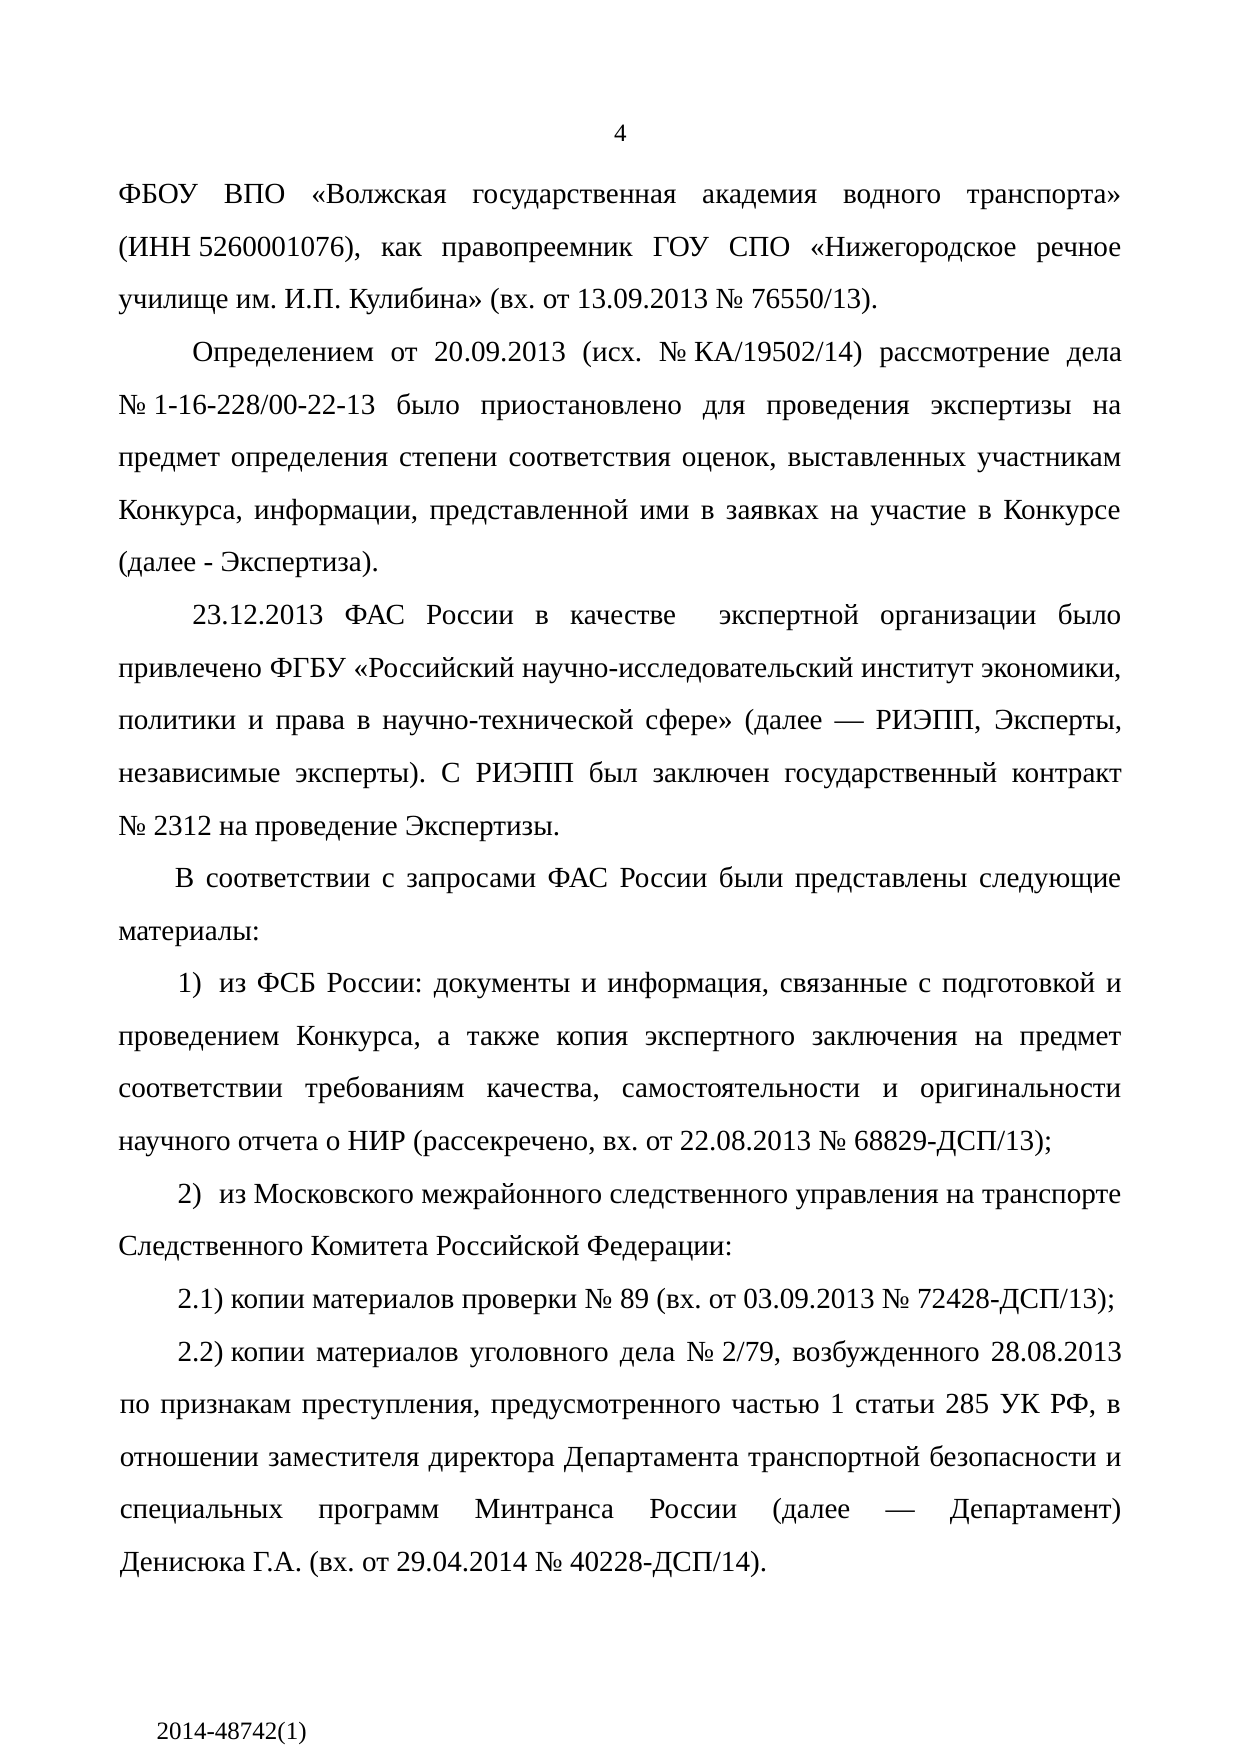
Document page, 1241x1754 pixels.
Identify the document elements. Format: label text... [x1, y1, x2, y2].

text Определением от 20.09.2013 (исх. № КА/19502/14) рассмотрение дела № 1-16-228/00-22-13 было приостановлено для проведения экспертизы на предмет определения степени соответствия оценок, выставленных участникам Конкурса, информации, представленной ими в заявках на участие в Конкурсе (далее - Экспертиза). [118, 334, 1122, 578]
text В соответствии с запросами ФАС России были представлены следующие материалы: [118, 860, 1122, 946]
list из ФСБ России: документы и информация, связанные с подготовкой и проведением Конкурса, а также копия экспертного заключения на предмет соответствии требованиям качества, самостоятельности и оригинальности научного отчета о НИР (рассекречено, вх. от 22.08.2013 № 68829-ДСП/13); [118, 965, 1122, 1157]
list копии материалов проверки № 89 (вх. от 03.09.2013 № 72428-ДСП/13); [119, 1281, 1122, 1314]
text 23.12.2013 ФАС России в качестве экспертной организации было привлечено ФГБУ «Российский научно-исследовательский институт экономики, политики и права в научно-технической сфере» (далее — РИЭПП, Эксперты, независимые эксперты). С РИЭПП был заключен государственный контракт № 2312 на проведение Экспертизы. [118, 597, 1122, 841]
list копии материалов уголовного дела № 2/79, возбужденного 28.08.2013 по признакам преступления, предусмотренного частью 1 статьи 285 УК РФ, в отношении заместителя директора Департамента транспортной безопасности и специальных программ Минтранса России (далее — Департамент) Денисюка Г.А. (вх. от 29.04.2014 № 40228-ДСП/14). [119, 1334, 1122, 1578]
text ФБОУ ВПО «Волжская государственная академия водного транспорта» (ИНН 5260001076), как правопреемник ГОУ СПО «Нижегородское речное училище им. И.П. Кулибина» (вх. от 13.09.2013 № 76550/13). [118, 176, 1122, 315]
list из Московского межрайонного следственного управления на транспорте Следственного Комитета Российской Федерации: [118, 1176, 1122, 1262]
